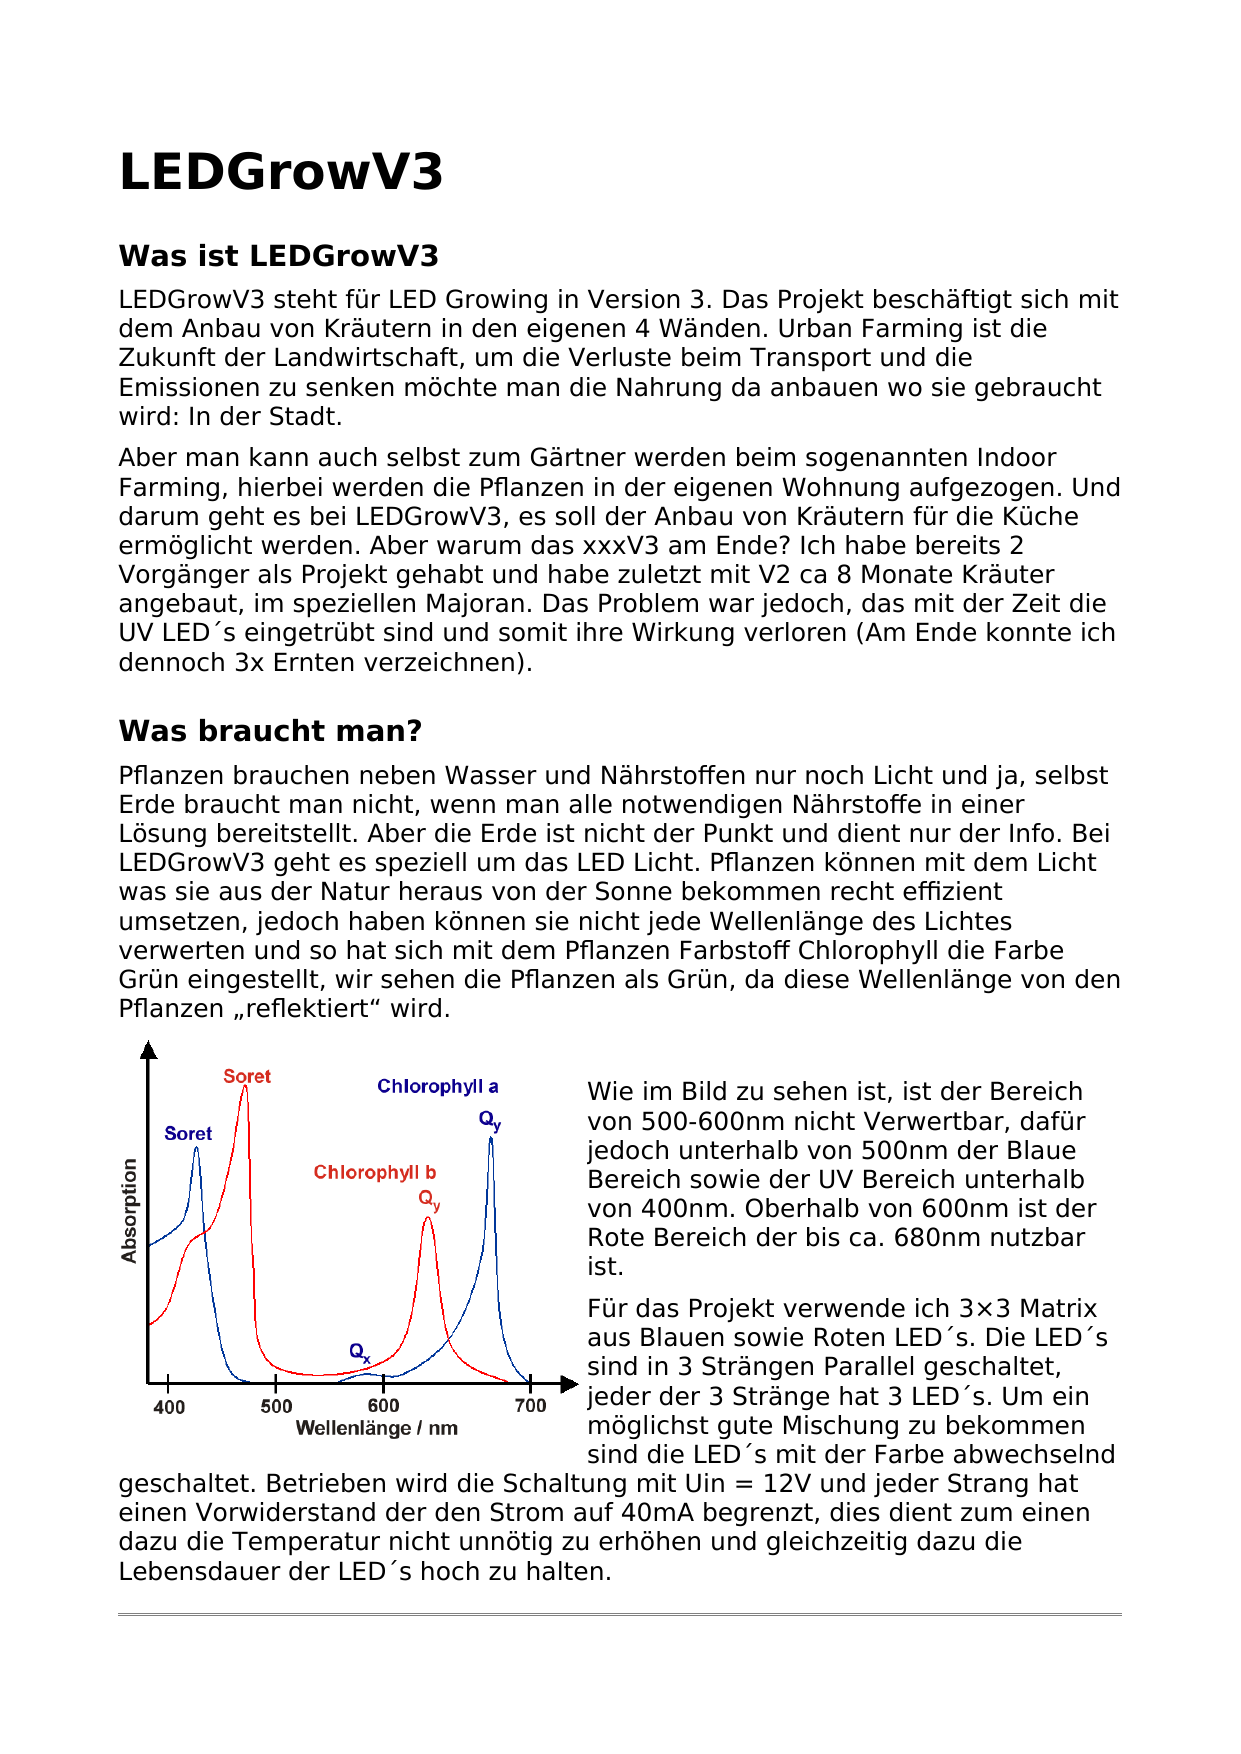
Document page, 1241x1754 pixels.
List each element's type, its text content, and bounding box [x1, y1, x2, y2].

subtitle Was ist LEDGrowV3 [118, 239, 1122, 273]
text Wie im Bild zu sehen ist, ist der Bereich von 500-600nm nicht Verwertbar, dafür jedoch unterhalb von 500nm der Blaue Bereich sowie der UV Bereich unterhalb von 400nm. Oberhalb von 600nm ist der Rote Bereich der bis ca. 680nm nutzbar ist. [587, 1078, 1122, 1282]
text Pflanzen brauchen neben Wasser und Nährstoffen nur noch Licht und ja, selbst Erde braucht man nicht, wenn man alle notwendigen Nährstoffe in einer Lösung bereitstellt. Aber die Erde ist nicht der Punkt und dient nur der Info. Bei LEDGrowV3 geht es speziell um das LED Licht. Pflanzen können mit dem Licht was sie aus der Natur heraus von der Sonne bekommen recht effizient umsetzen, jedoch haben können sie nicht jede Wellenlänge des Lichtes verwerten und so hat sich mit dem Pflanzen Farbstoff Chlorophyll die Farbe Grün eingestellt, wir sehen die Pflanzen als Grün, da diese Wellenlänge von den Pflanzen „reflektiert“ wird. [118, 761, 1122, 1023]
text Für das Projekt verwende ich 3×3 Matrix aus Blauen sowie Roten LED´s. Die LED´s sind in 3 Strängen Parallel geschaltet, jeder der 3 Stränge hat 3 LED´s. Um ein möglichst gute Mischung zu bekommen sind die LED´s mit der Farbe abwechselnd geschaltet. Betrieben wird die Schaltung mit Uin = 12V und jeder Strang hat einen Vorwiderstand der den Strom auf 40mA begrenzt, dies dient zum einen dazu die Temperatur nicht unnötig zu erhöhen und gleichzeitig dazu die Lebensdauer der LED´s hoch zu halten. [118, 1294, 1122, 1586]
text Aber man kann auch selbst zum Gärtner werden beim sogenannten Indoor Farming, hierbei werden die Pflanzen in der eigenen Wohnung aufgezogen. Und darum geht es bei LEDGrowV3, es soll der Anbau von Kräutern für die Küche ermöglicht werden. Aber warum das xxxV3 am Ende? Ich habe bereits 2 Vorgänger als Projekt gehabt und habe zuletzt mit V2 ca 8 Monate Kräuter angebaut, im speziellen Majoran. Das Problem war jedoch, das mit der Zeit die UV LED´s eingetrübt sind und somit ihre Wirkung verloren (Am Ende konnte ich dennoch 3x Ernten verzeichnen). [118, 444, 1122, 677]
text LEDGrowV3 steht für LED Growing in Version 3. Das Projekt beschäftigt sich mit dem Anbau von Kräutern in den eigenen 4 Wänden. Urban Farming ist die Zukunft der Landwirtschaft, um die Verluste beim Transport und die Emissionen zu senken möchte man die Nahrung da anbauen wo sie gebraucht wird: In der Stadt. [118, 285, 1122, 431]
subtitle LEDGrowV3 [118, 143, 1122, 201]
subtitle Was braucht man? [118, 714, 1122, 748]
picture [118, 1036, 587, 1448]
